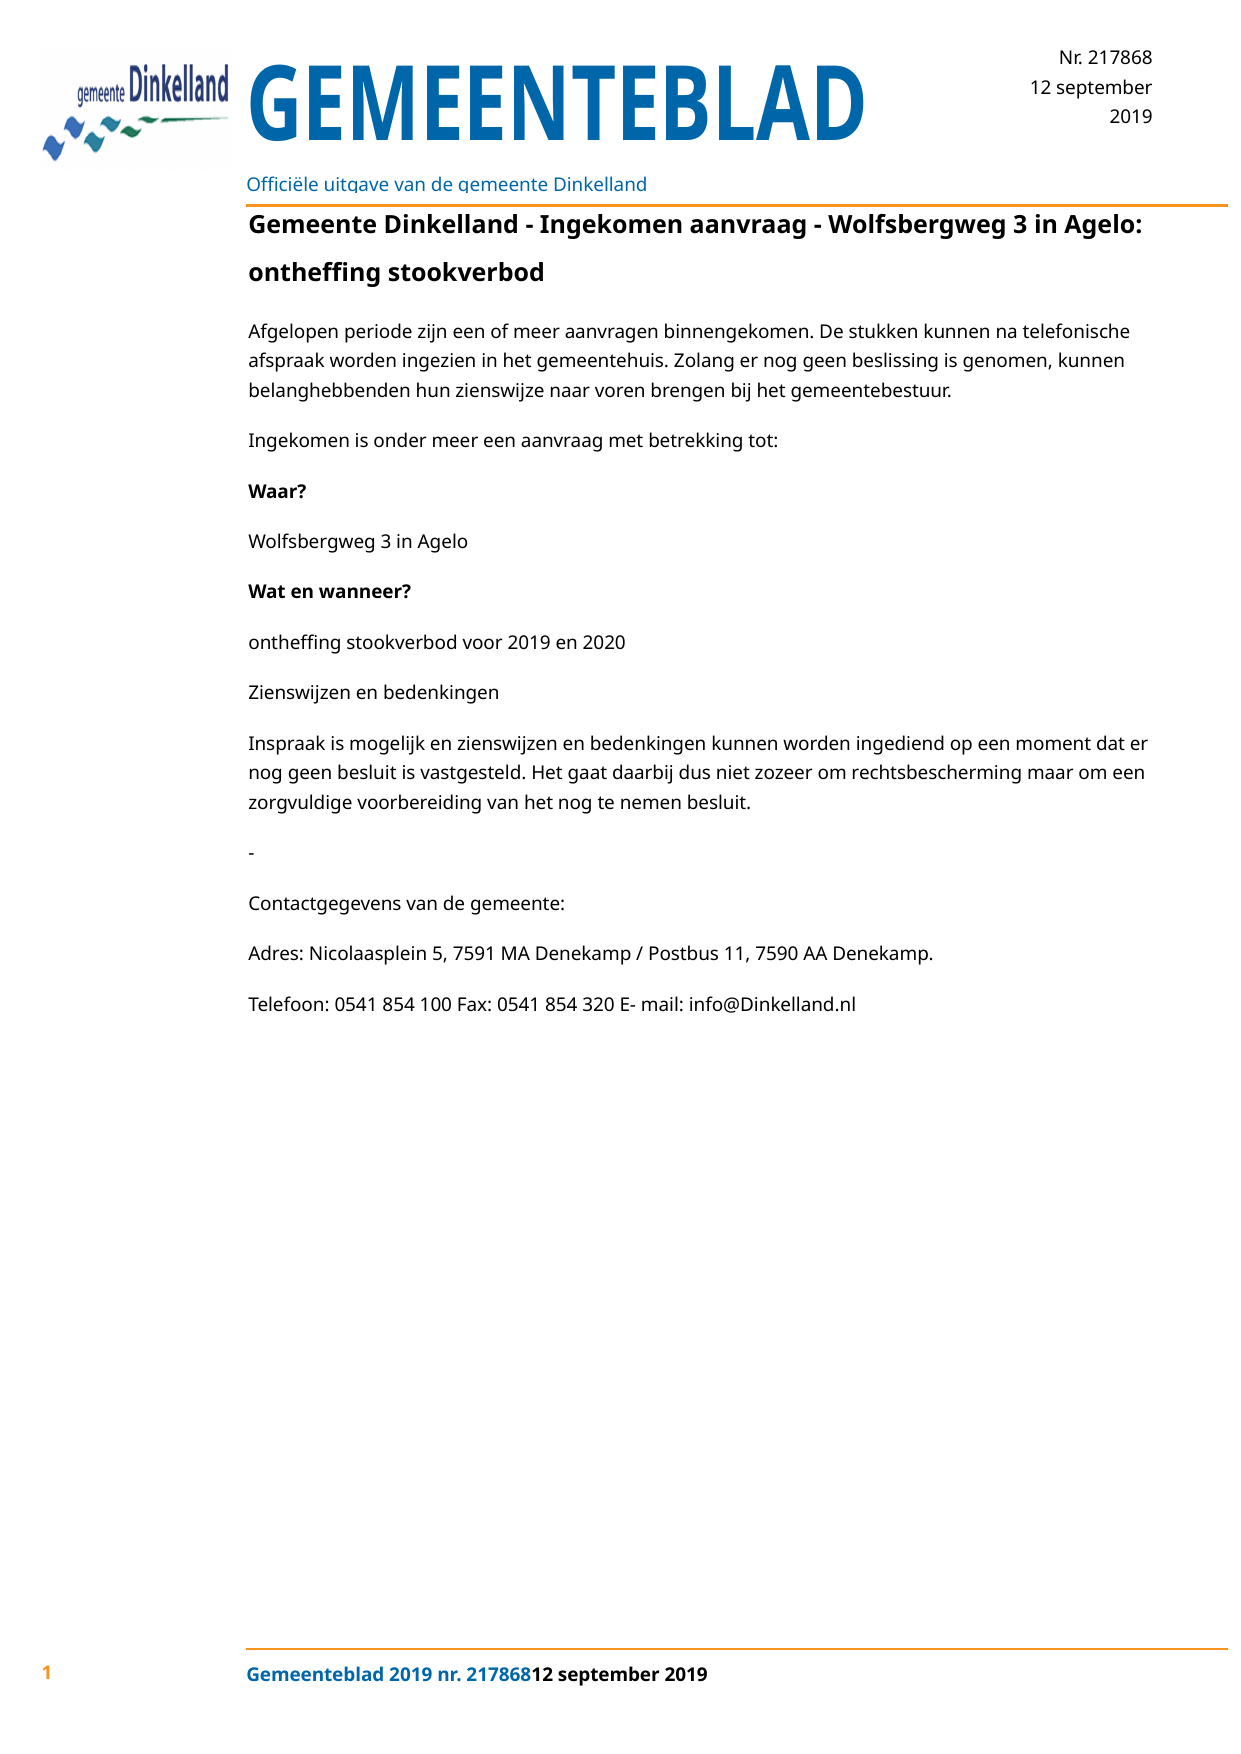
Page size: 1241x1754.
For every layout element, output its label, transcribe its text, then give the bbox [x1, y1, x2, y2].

text ontheffing stookverbod voor 2019 en 2020 [248, 629, 1152, 655]
text Ingekomen is onder meer een aanvraag met betrekking tot: [248, 427, 1152, 453]
text Waar? [248, 478, 1152, 504]
text Gemeente Dinkelland - Ingekomen aanvraag - Wolfsbergweg 3 in Agelo: ontheffing stookverbod [248, 207, 1152, 288]
text Inspraak is mogelijk en zienswijzen en bedenkingen kunnen worden ingediend op een moment dat er nog geen besluit is vastgesteld. Het gaat daarbij dus niet zozeer om rechtsbescherming maar om een zorgvuldige voorbereiding van het nog te nemen besluit. [248, 730, 1152, 815]
text Wat en wanneer? [248, 579, 1152, 604]
text Contactgegevens van de gemeente: [248, 890, 1152, 916]
text Telefoon: 0541 854 100 Fax: 0541 854 320 E- mail: info@Dinkelland.nl [248, 991, 1152, 1017]
text Wolfsbergweg 3 in Agelo [248, 528, 1152, 554]
text Zienswijzen en bedenkingen [248, 679, 1152, 705]
text - [248, 839, 1152, 865]
text Afgelopen periode zijn een of meer aanvragen binnengekomen. De stukken kunnen na telefonische afspraak worden ingezien in het gemeentehuis. Zolang er nog geen beslissing is genomen, kunnen belanghebbenden hun zienswijze naar voren brengen bij het gemeentebestuur. [248, 318, 1152, 403]
picture [41, 47, 231, 172]
text Adres: Nicolaasplein 5, 7591 MA Denekamp / Postbus 11, 7590 AA Denekamp. [248, 940, 1152, 966]
